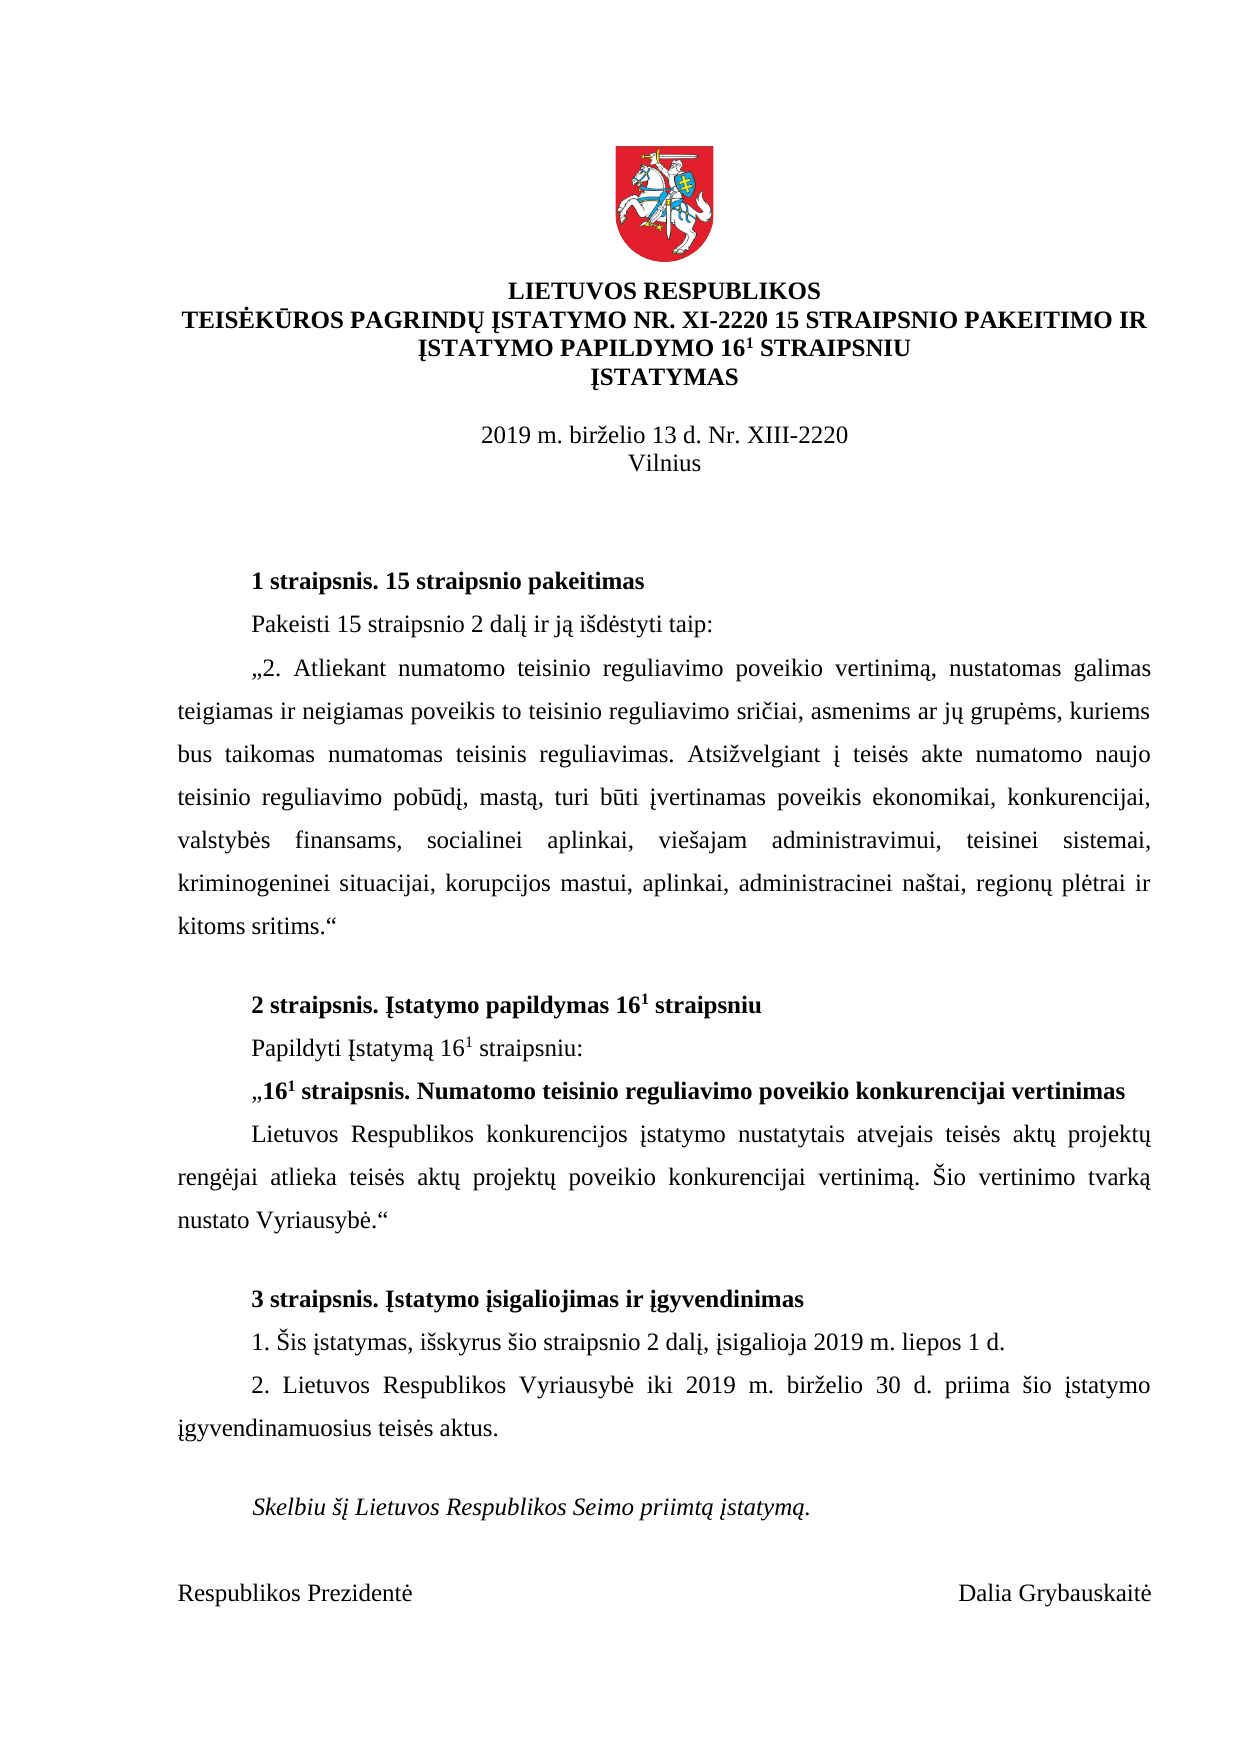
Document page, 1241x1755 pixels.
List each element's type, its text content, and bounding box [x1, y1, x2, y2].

text LIETUVOS RESPUBLIKOS [177, 276, 1152, 305]
text „2. Atliekant numatomo teisinio reguliavimo poveikio vertinimą, nustatomas galimas teigiamas ir neigiamas poveikis to teisinio reguliavimo sričiai, asmenims ar jų grupėms, kuriems bus taikomas numatomas teisinis reguliavimas. Atsižvelgiant į teisės akte numatomo naujo teisinio reguliavimo pobūdį, mastą, turi būti įvertinamas poveikis ekonomikai, konkurencijai, valstybės finansams, socialinei aplinkai, viešajam administravimui, teisinei sistemai, kriminogeninei situacijai, korupcijos mastui, aplinkai, administracinei naštai, regionų plėtrai ir kitoms sritims.“ [177, 653, 1152, 940]
text Pakeisti 15 straipsnio 2 dalį ir ją išdėstyti taip: [177, 609, 1152, 638]
text TEISĖKŪROS PAGRINDŲ ĮSTATYMO NR. XI-2220 15 STRAIPSNIO PAKEITIMO IR ĮSTATYMO PAPILDYMO 161 STRAIPSNIU [177, 305, 1152, 362]
text 2019 m. birželio 13 d. Nr. XIII-2220 [177, 420, 1152, 448]
text ĮSTATYMAS [177, 362, 1152, 391]
text Respublikos Prezidentė Dalia Grybauskaitė [177, 1578, 1152, 1607]
text „161 straipsnis. Numatomo teisinio reguliavimo poveikio konkurencijai vertinimas [177, 1076, 1152, 1105]
text 1 straipsnis. 15 straipsnio pakeitimas [177, 566, 1152, 595]
text 2. Lietuvos Respublikos Vyriausybė iki 2019 m. birželio 30 d. priima šio įstatymo įgyvendinamuosius teisės aktus. [177, 1370, 1152, 1442]
text 3 straipsnis. Įstatymo įsigaliojimas ir įgyvendinimas [177, 1284, 1152, 1313]
text Vilnius [177, 448, 1152, 477]
text Skelbiu šį Lietuvos Respublikos Seimo priimtą įstatymą. [177, 1492, 1152, 1521]
text 1. Šis įstatymas, išskyrus šio straipsnio 2 dalį, įsigalioja 2019 m. liepos 1 d. [177, 1327, 1152, 1356]
text Lietuvos Respublikos konkurencijos įstatymo nustatytais atvejais teisės aktų projektų rengėjai atlieka teisės aktų projektų poveikio konkurencijai vertinimą. Šio vertinimo tvarką nustato Vyriausybė.“ [177, 1119, 1152, 1234]
text Papildyti Įstatymą 161 straipsniu: [177, 1033, 1152, 1062]
text 2 straipsnis. Įstatymo papildymas 161 straipsniu [177, 990, 1152, 1019]
